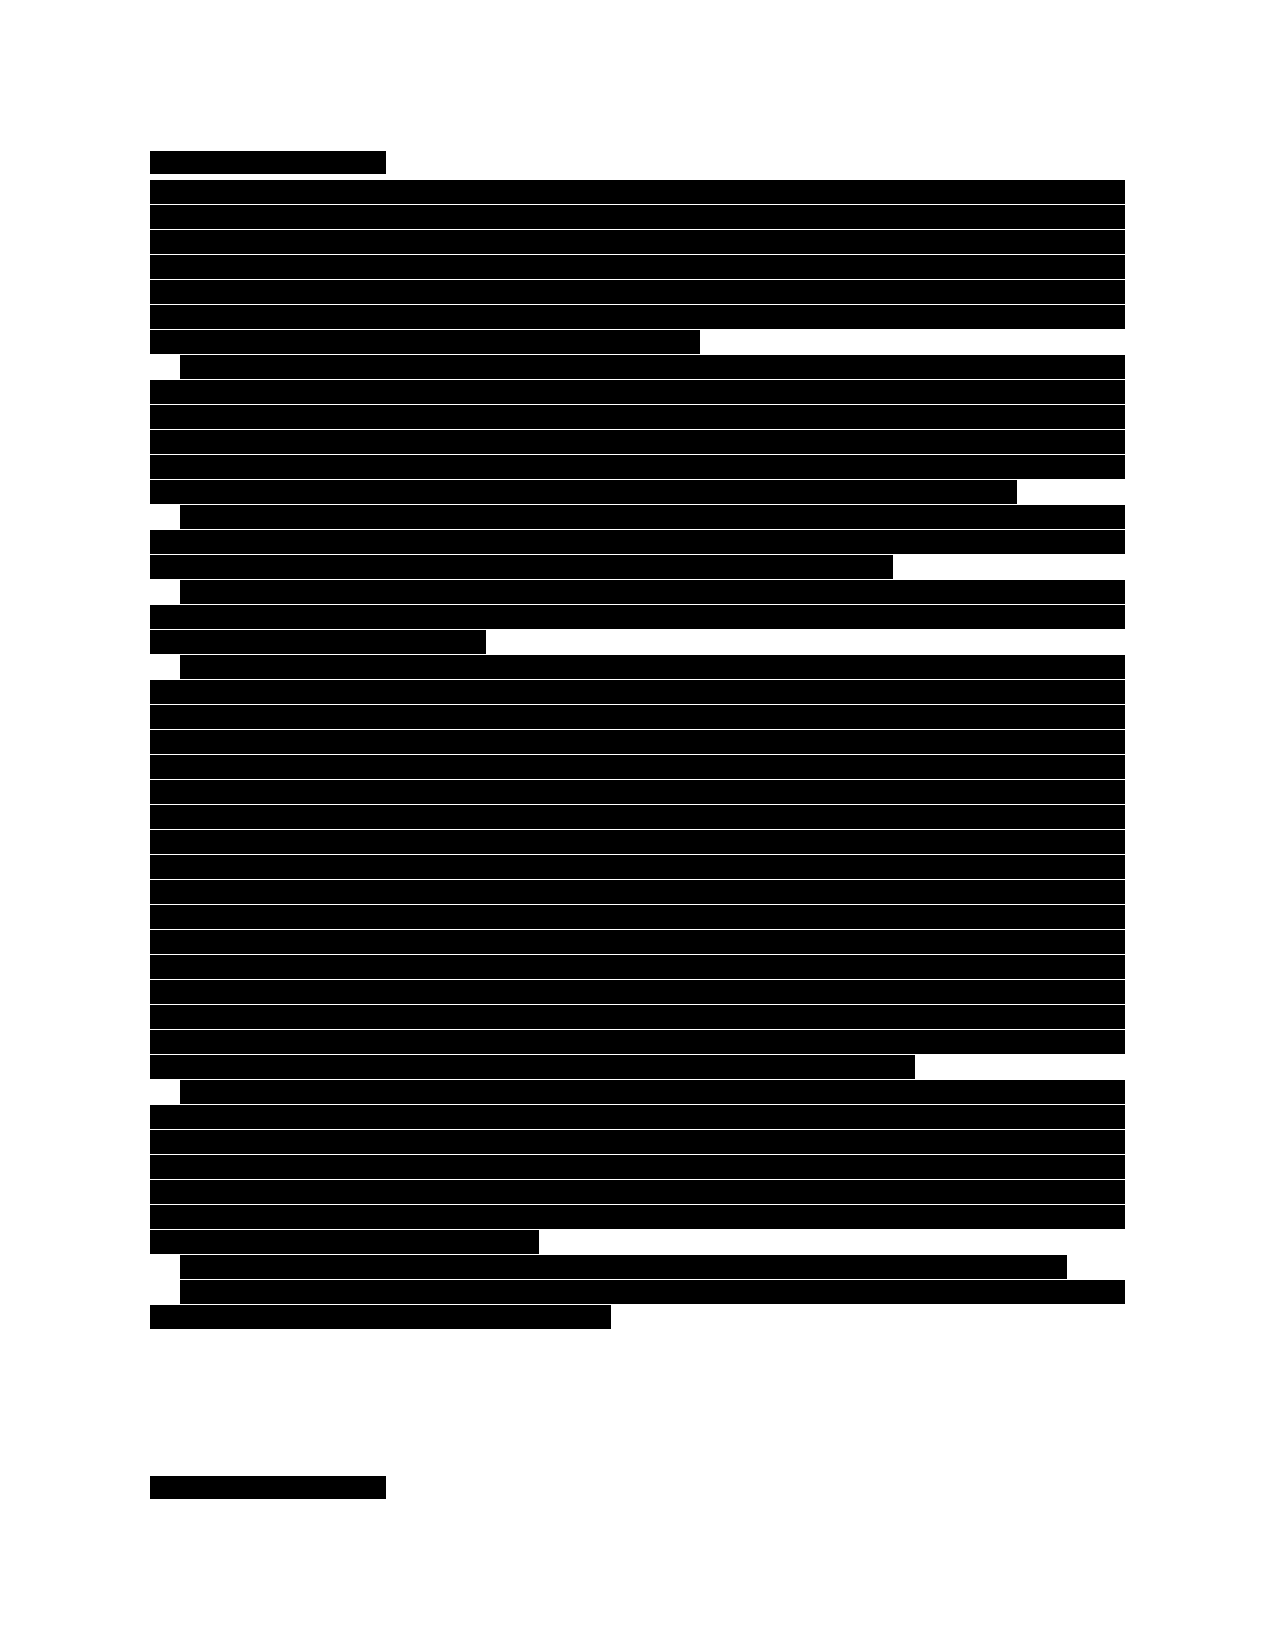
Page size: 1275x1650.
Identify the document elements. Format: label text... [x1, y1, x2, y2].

text This agreement shall not be recorded but any recording shall not be notice of the rights of any person derogatory to the title or powers of the trustee. In this agreement the plural includes the singular, and vice versa, and the masculine gender includes the feminine. [150, 579, 1125, 605]
text If the trustee makes any advances or incurs any expenses on account of this trust or the property or incurs any expenses by reason of being made a party of any litigation in connection with this trust or the property, or if the trustee is compelled to pay money on account of this trust or the property, whether for breach of contract, injury to person or property, fines or penalties under any law, or otherwise, the beneficiaries jointly and severally on demand shall pay to the trustee, with interest at the highest rate per year permitted by law the amount of all expenses, advances, or payments made by the trustee, plus all its expenses, including attorney fees. The trustee shall not be obliged to convey, transfer, or otherwise deal with the property or any part of it until all of the payments, advances, and expenses made or incurred by it have been paid, with interest. [150, 329, 1125, 354]
text It shall not be the duty of the purchaser of the property or of any part of it to see to the application of the purchase money, nor shall anyone who may deal with the trustee be required or privileged to inquire into the necessity or expediency of any act of the trustee, or into the provisions of this agreement. [150, 554, 1125, 579]
text Solely on the resignation of the trustee, if no successor trustee is set forth in this trust agreement, the person or persons then entitled to direct the trustee in the disposition of the property, may either proceed in accordance with the foregoing paragraph or may appoint a successor, in writing, and the trustee shall then convey or transfer the property to that successor. If no notice of resignation is given by the trustee, the trustee may convey or transfer the trust property to the beneficiaries in accordance with their interests under this instrument and the conveyance may be recorded or registered, as the case may be, by the trustee. This recording or registration shall constitute delivery of the conveyance or transfer to the beneficiaries. [150, 1229, 1125, 1254]
text The trustee, at its option, may file a complaint for appropriate relief in any court of competent jurisdiction. [150, 1254, 1125, 1279]
text The trustee shall not be obligated to pay any money for this trust or the property or to prosecute or defend any legal proceeding involving this trust or the property unless it elects to do so and is furnished with sufficient funds or indemnified to its satisfaction. If the trustee is served with process or notice of legal proceedings or of any other matter concerning the trust or the property, the sole duty of the trustee shall be to forward the process or notice to the person named here as the person to whom inquiries or notices shall be sent, or, in the absence of such designation, to the beneficiaries. The latest address appearing in the records of the trustee shall be used for all mailings. [150, 479, 1125, 504]
text It shall not be the duty of the purchaser of the property or of any part of it to see to the application of the purchase money, nor shall anyone who may deal with the trustee be required or privileged to inquire into the necessity or expediency of any act of the trustee, or into the provisions of this agreement. [150, 504, 1125, 530]
text The trustee shall not be obligated to pay any money for this trust or the property or to prosecute or defend any legal proceeding involving this trust or the property unless it elects to do so and is furnished with sufficient funds or indemnified to its satisfaction. If the trustee is served with process or notice of legal proceedings or of any other matter concerning the trust or the property, the sole duty of the trustee shall be to forward the process or notice to the person named here as the person to whom inquiries or notices shall be sent, or, in the absence of such designation, to the beneficiaries. The latest address appearing in the records of the trustee shall be used for all mailings. [150, 354, 1125, 380]
text Solely on the resignation of the trustee, if no successor trustee is set forth in this trust agreement, the person or persons then entitled to direct the trustee in the disposition of the property, may either proceed in accordance with the foregoing paragraph or may appoint a successor, in writing, and the trustee shall then convey or transfer the property to that successor. If no notice of resignation is given by the trustee, the trustee may convey or transfer the trust property to the beneficiaries in accordance with their interests under this instrument and the conveyance may be recorded or registered, as the case may be, by the trustee. This recording or registration shall constitute delivery of the conveyance or transfer to the beneficiaries. [150, 1079, 1125, 1105]
text Every successor trustee shall become fully vested with all the title, estate, rights, powers, and trusts, and shall be subject to the duties and obligations, of its predecessor. [150, 1279, 1125, 1329]
text This agreement shall not be recorded but any recording shall not be notice of the rights of any person derogatory to the title or powers of the trustee. In this agreement the plural includes the singular, and vice versa, and the masculine gender includes the feminine. [150, 629, 1125, 654]
